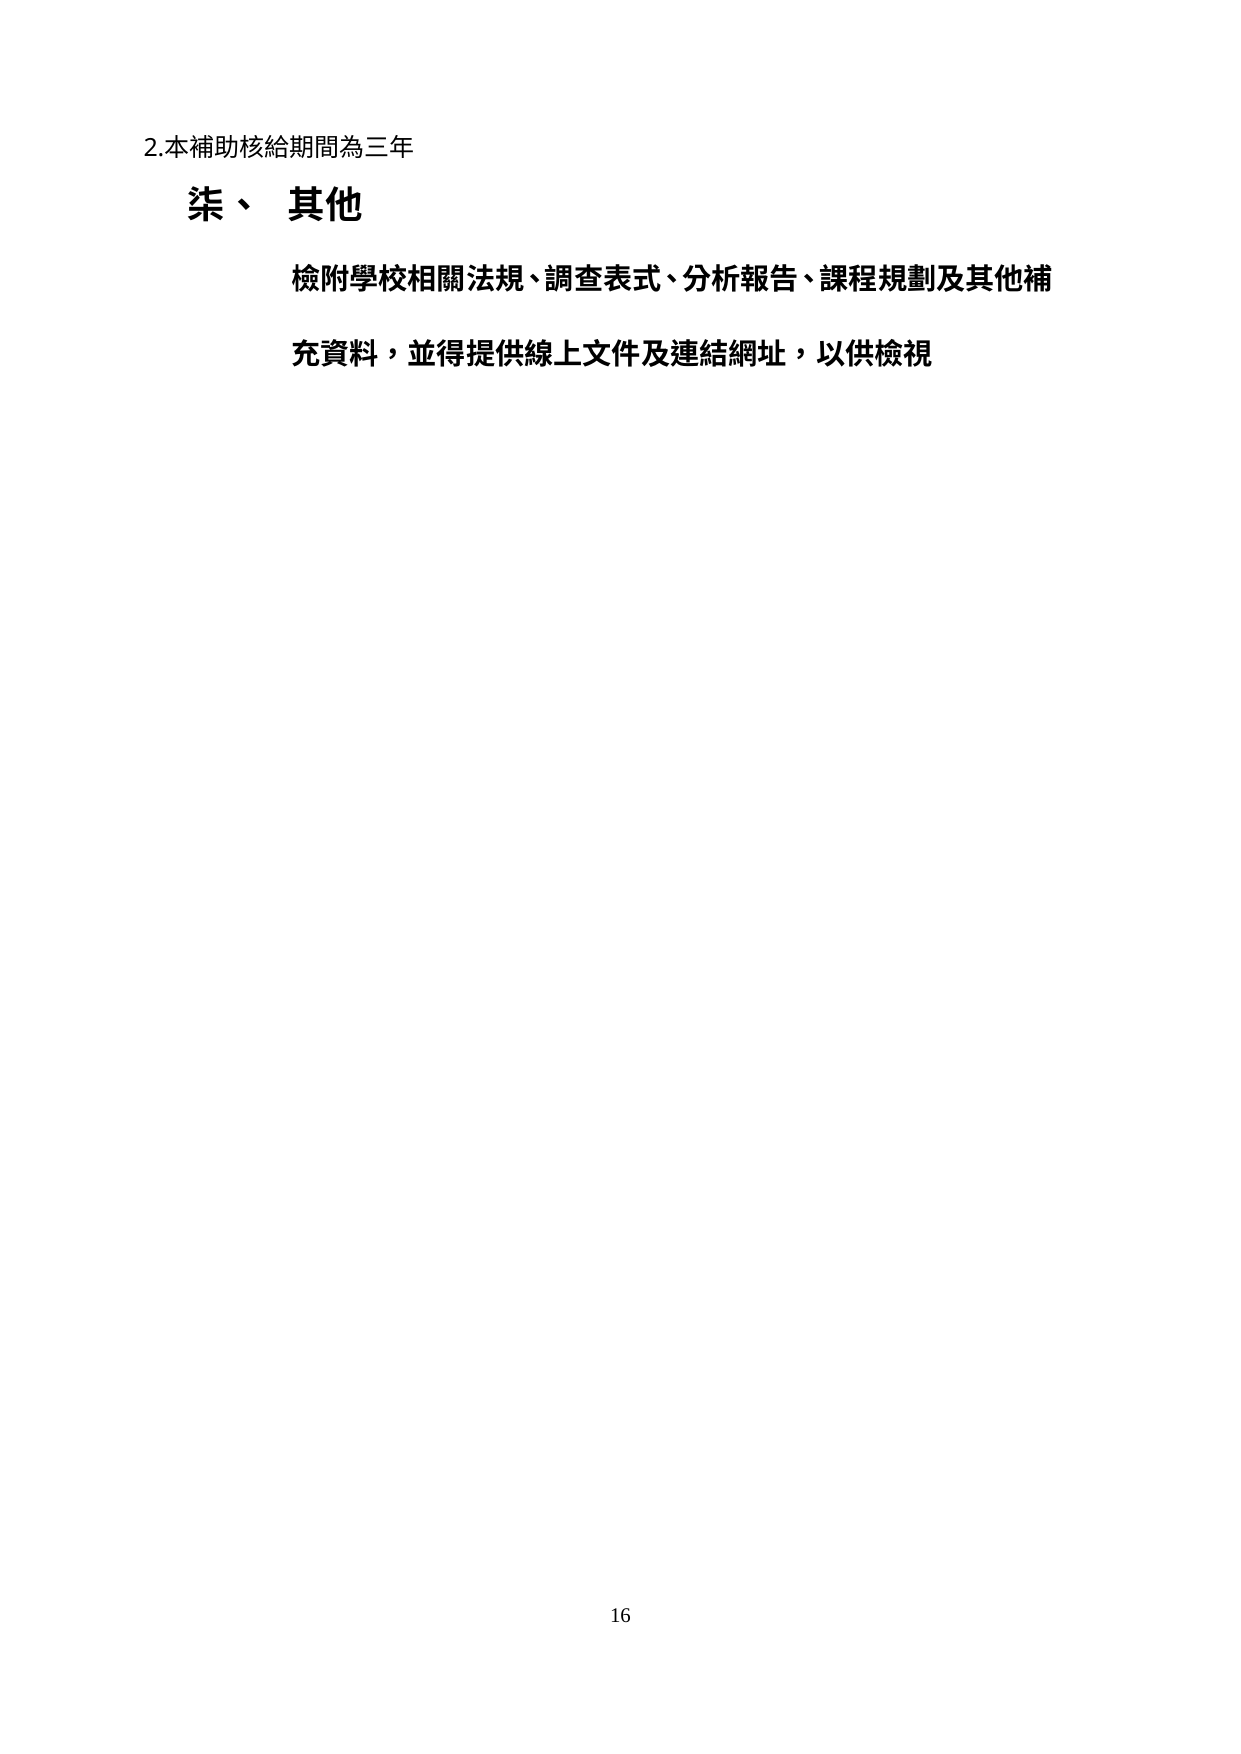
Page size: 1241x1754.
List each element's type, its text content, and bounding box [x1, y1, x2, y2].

text 檢附學校相關法規、調查表式、分析報告、課程規劃及其他補充資料，並得提供線上文件及連結網址，以供檢視 [291, 239, 1053, 389]
subtitle 其他 [158, 164, 1053, 239]
text 2.本補助核給期間為三年 [143, 127, 1053, 164]
